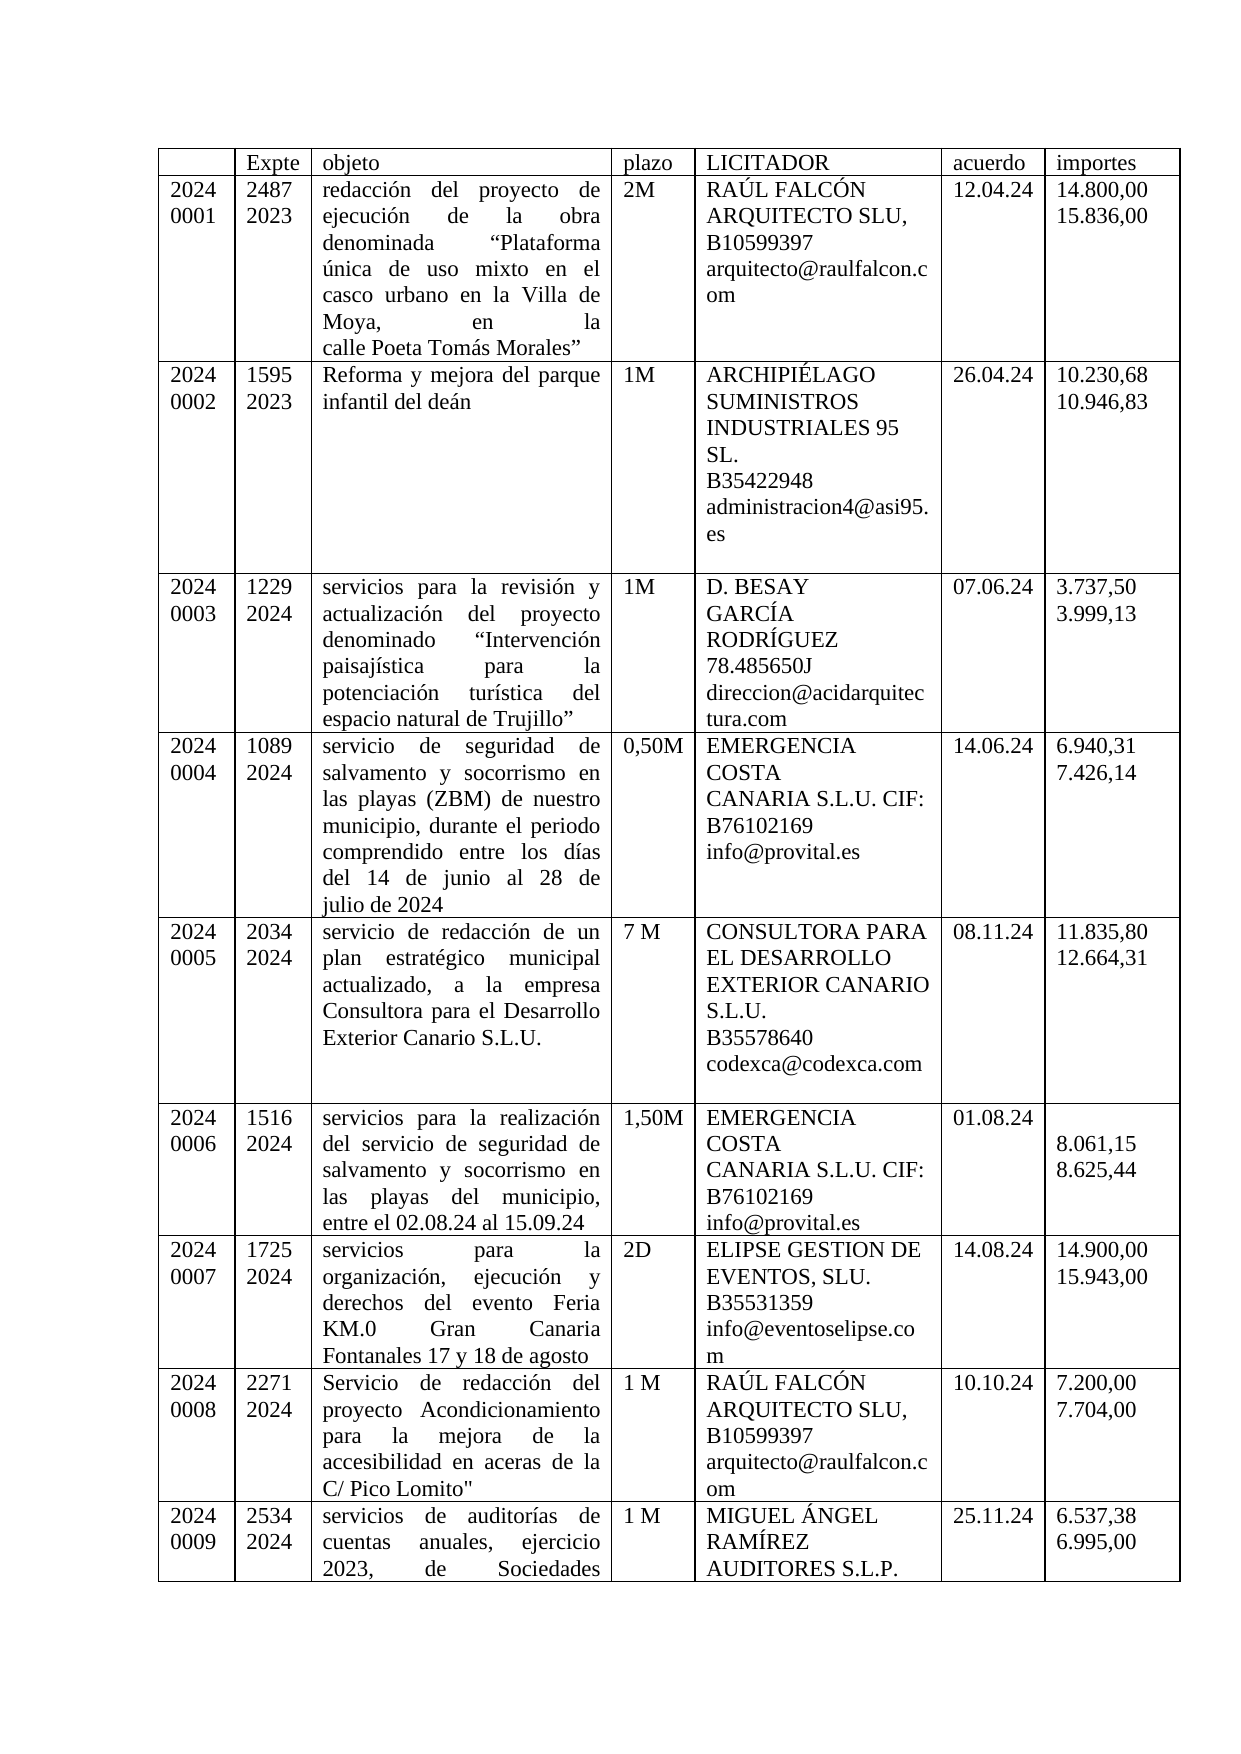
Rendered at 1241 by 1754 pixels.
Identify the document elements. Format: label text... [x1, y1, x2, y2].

table_cell 1229 2024 [236, 574, 311, 732]
table_cell servicio de redacción de un plan estratégico municipal actualizado, a la empresa Consultora para el Desarrollo Exterior Canario S.L.U. [312, 918, 611, 1103]
table_cell EMERGENCIA COSTA CANARIA S.L.U. CIF: B76102169 info@provital.es [696, 733, 941, 917]
table_header LICITADOR [696, 149, 941, 175]
table_header [159, 149, 234, 175]
table_cell 12.04.24 [942, 176, 1044, 361]
table_cell ARCHIPIÉLAGO SUMINISTROS INDUSTRIALES 95 SL. B35422948 administracion4@asi95.es [696, 362, 941, 572]
table_cell CONSULTORA PARA EL DESARROLLO EXTERIOR CANARIO S.L.U. B35578640 codexca@codexca.com [696, 918, 941, 1103]
table_cell 7.200,00 7.704,00 [1046, 1369, 1179, 1501]
table_cell 2024 0003 [159, 574, 234, 732]
table_cell 14.06.24 [942, 733, 1044, 917]
table_cell 1725 2024 [236, 1236, 311, 1368]
table_cell RAÚL FALCÓN ARQUITECTO SLU, B10599397 arquitecto@raulfalcon.com [696, 176, 941, 361]
table_cell 14.900,00 15.943,00 [1046, 1236, 1179, 1368]
table_cell servicios para la organización, ejecución y derechos del evento Feria KM.0 Gran Canaria Fontanales 17 y 18 de agosto [312, 1236, 611, 1368]
table_cell 2034 2024 [236, 918, 311, 1103]
table_cell 11.835,80 12.664,31 [1046, 918, 1179, 1103]
table_cell 7 M [612, 918, 694, 1103]
table_cell D. BESAY GARCÍA RODRÍGUEZ 78.485650J direccion@acidarquitectura.com [696, 574, 941, 732]
table_cell 01.08.24 [942, 1104, 1044, 1235]
table_cell 1 M [612, 1369, 694, 1501]
table_cell 2487 2023 [236, 176, 311, 361]
table_cell 07.06.24 [942, 574, 1044, 732]
table_header objeto [312, 149, 611, 175]
table_header acuerdo [942, 149, 1044, 175]
table_cell 2024 0008 [159, 1369, 234, 1501]
table_cell redacción del proyecto de ejecución de la obra denominada “Plataforma única de uso mixto en el casco urbano en la Villa de Moya, en la calle Poeta Tomás Morales” [312, 176, 611, 361]
table_cell Servicio de redacción del proyecto Acondicionamiento para la mejora de la accesibilidad en aceras de la C/ Pico Lomito" [312, 1369, 611, 1501]
table_cell servicios de auditorías de cuentas anuales, ejercicio 2023, de Sociedades [312, 1502, 611, 1581]
table_cell 2271 2024 [236, 1369, 311, 1501]
table_cell 10.10.24 [942, 1369, 1044, 1501]
table_cell ELIPSE GESTION DE EVENTOS, SLU. B35531359 info@eventoselipse.com [696, 1236, 941, 1368]
table_cell 3.737,50 3.999,13 [1046, 574, 1179, 732]
table_cell 1 M [612, 1502, 694, 1581]
table_cell 2024 0006 [159, 1104, 234, 1235]
table_cell 1089 2024 [236, 733, 311, 917]
table_cell 6.940,31 7.426,14 [1046, 733, 1179, 917]
table_cell servicio de seguridad de salvamento y socorrismo en las playas (ZBM) de nuestro municipio, durante el periodo comprendido entre los días del 14 de junio al 28 de julio de 2024 [312, 733, 611, 917]
table_header importes [1046, 149, 1179, 175]
table_cell servicios para la revisión y actualización del proyecto denominado “Intervención paisajística para la potenciación turística del espacio natural de Trujillo” [312, 574, 611, 732]
table_cell 10.230,68 10.946,83 [1046, 362, 1179, 572]
table_header Expte [236, 149, 311, 175]
table_cell 0,50M [612, 733, 694, 917]
table_cell 2024 0001 [159, 176, 234, 361]
table_cell 2M [612, 176, 694, 361]
table_cell 2024 0007 [159, 1236, 234, 1368]
table_cell 2024 0005 [159, 918, 234, 1103]
table_cell 1,50M [612, 1104, 694, 1235]
table_header plazo [612, 149, 694, 175]
table_cell RAÚL FALCÓN ARQUITECTO SLU, B10599397 arquitecto@raulfalcon.com [696, 1369, 941, 1501]
table_cell 2024 0009 [159, 1502, 234, 1581]
table_cell MIGUEL ÁNGEL RAMÍREZ AUDITORES S.L.P. [696, 1502, 941, 1581]
table_cell 6.537,38 6.995,00 [1046, 1502, 1179, 1581]
table_cell 1M [612, 362, 694, 572]
table_cell 08.11.24 [942, 918, 1044, 1103]
table_cell 1516 2024 [236, 1104, 311, 1235]
table_cell 1595 2023 [236, 362, 311, 572]
table_cell 2024 0002 [159, 362, 234, 572]
table_cell 25.11.24 [942, 1502, 1044, 1581]
table_cell 1M [612, 574, 694, 732]
table_cell 8.061,15 8.625,44 [1046, 1104, 1179, 1235]
table_cell 14.800,00 15.836,00 [1046, 176, 1179, 361]
table_cell 2534 2024 [236, 1502, 311, 1581]
table_cell servicios para la realización del servicio de seguridad de salvamento y socorrismo en las playas del municipio, entre el 02.08.24 al 15.09.24 [312, 1104, 611, 1235]
table_cell 2D [612, 1236, 694, 1368]
table_cell 14.08.24 [942, 1236, 1044, 1368]
table_cell 26.04.24 [942, 362, 1044, 572]
table_cell EMERGENCIA COSTA CANARIA S.L.U. CIF: B76102169 info@provital.es [696, 1104, 941, 1235]
table_cell Reforma y mejora del parque infantil del deán [312, 362, 611, 572]
table_cell 2024 0004 [159, 733, 234, 917]
